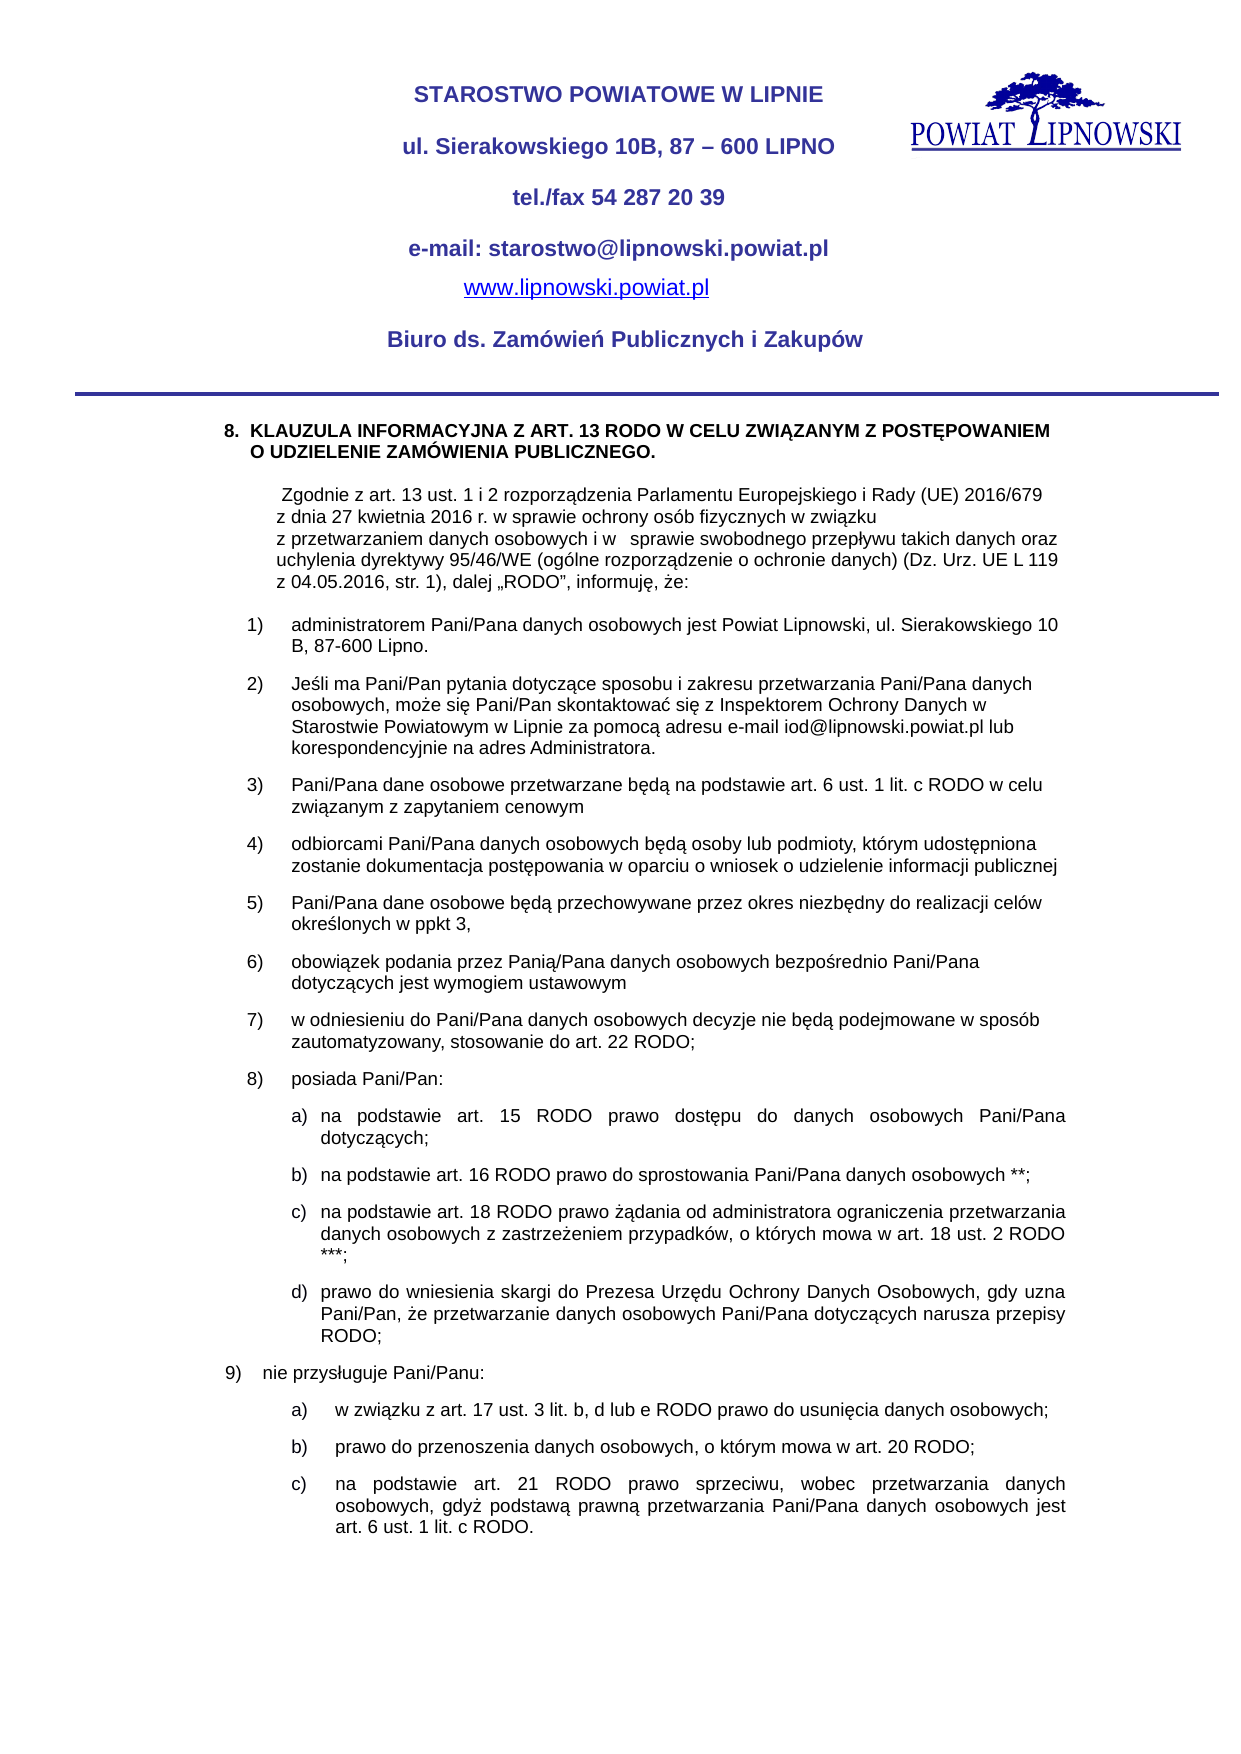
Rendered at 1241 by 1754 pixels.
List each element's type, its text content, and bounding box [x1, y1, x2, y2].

list administratorem Pani/Pana danych osobowych jest Powiat Lipnowski, ul. Sierakowskiego 10 B, 87-600 Lipno. [247, 613, 1066, 657]
list Jeśli ma Pani/Pan pytania dotyczące sposobu i zakresu przetwarzania Pani/Pana danych osobowych, może się Pani/Pan skontaktować się z Inspektorem Ochrony Danych w Starostwie Powiatowym w Lipnie za pomocą adresu e-mail iod@lipnowski.powiat.pl lub korespondencyjnie na adres Administratora. [247, 672, 1066, 758]
text O UDZIELENIE ZAMÓWIENIA PUBLICZNEGO. [187, 441, 1087, 463]
list Pani/Pana dane osobowe będą przechowywane przez okres niezbędny do realizacji celów określonych w ppkt 3, [247, 892, 1066, 935]
list na podstawie art. 15 RODO prawo dostępu do danych osobowych Pani/Pana dotyczących; [291, 1105, 1066, 1148]
text 8. KLAUZULA INFORMACYJNA Z ART. 13 RODO W CELU ZWIĄZANYM Z POSTĘPOWANIEM [187, 419, 1087, 441]
list Zgodnie z art. 13 ust. 1 i 2 rozporządzenia Parlamentu Europejskiego i Rady (UE) 2016/679 z dnia 27 kwietnia 2016 r. w sprawie ochrony osób fizycznych w związku z przetwarzaniem danych osobowych i w sprawie swobodnego przepływu takich danych oraz uchylenia dyrektywy 95/46/WE (ogólne rozporządzenie o ochronie danych) (Dz. Urz. UE L 119 z 04.05.2016, str. 1), dalej „RODO”, informuję, że: [187, 484, 1066, 592]
list w odniesieniu do Pani/Pana danych osobowych decyzje nie będą podejmowane w sposób zautomatyzowany, stosowanie do art. 22 RODO; [247, 1009, 1066, 1052]
list odbiorcami Pani/Pana danych osobowych będą osoby lub podmioty, którym udostępniona zostanie dokumentacja postępowania w oparciu o wniosek o udzielenie informacji publicznej [247, 833, 1066, 876]
list nie przysługuje Pani/Panu: [225, 1362, 1087, 1383]
list prawo do wniesienia skargi do Prezesa Urzędu Ochrony Danych Osobowych, gdy uzna Pani/Pan, że przetwarzanie danych osobowych Pani/Pana dotyczących narusza przepisy RODO; [291, 1281, 1066, 1346]
list obowiązek podania przez Panią/Pana danych osobowych bezpośrednio Pani/Pana dotyczących jest wymogiem ustawowym [247, 950, 1066, 993]
picture [901, 62, 1192, 177]
list na podstawie art. 18 RODO prawo żądania od administratora ograniczenia przetwarzania danych osobowych z zastrzeżeniem przypadków, o których mowa w art. 18 ust. 2 RODO ***; [291, 1201, 1066, 1266]
list Pani/Pana dane osobowe przetwarzane będą na podstawie art. 6 ust. 1 lit. c RODO w celu związanym z zapytaniem cenowym [247, 774, 1066, 817]
list na podstawie art. 16 RODO prawo do sprostowania Pani/Pana danych osobowych **; [291, 1164, 1066, 1185]
list na podstawie art. 21 RODO prawo sprzeciwu, wobec przetwarzania danych osobowych, gdyż podstawą prawną przetwarzania Pani/Pana danych osobowych jest art. 6 ust. 1 lit. c RODO. [291, 1473, 1066, 1538]
list posiada Pani/Pan: [247, 1068, 1066, 1089]
list prawo do przenoszenia danych osobowych, o którym mowa w art. 20 RODO; [261, 1436, 1066, 1458]
list w związku z art. 17 ust. 3 lit. b, d lub e RODO prawo do usunięcia danych osobowych; [261, 1399, 1066, 1420]
